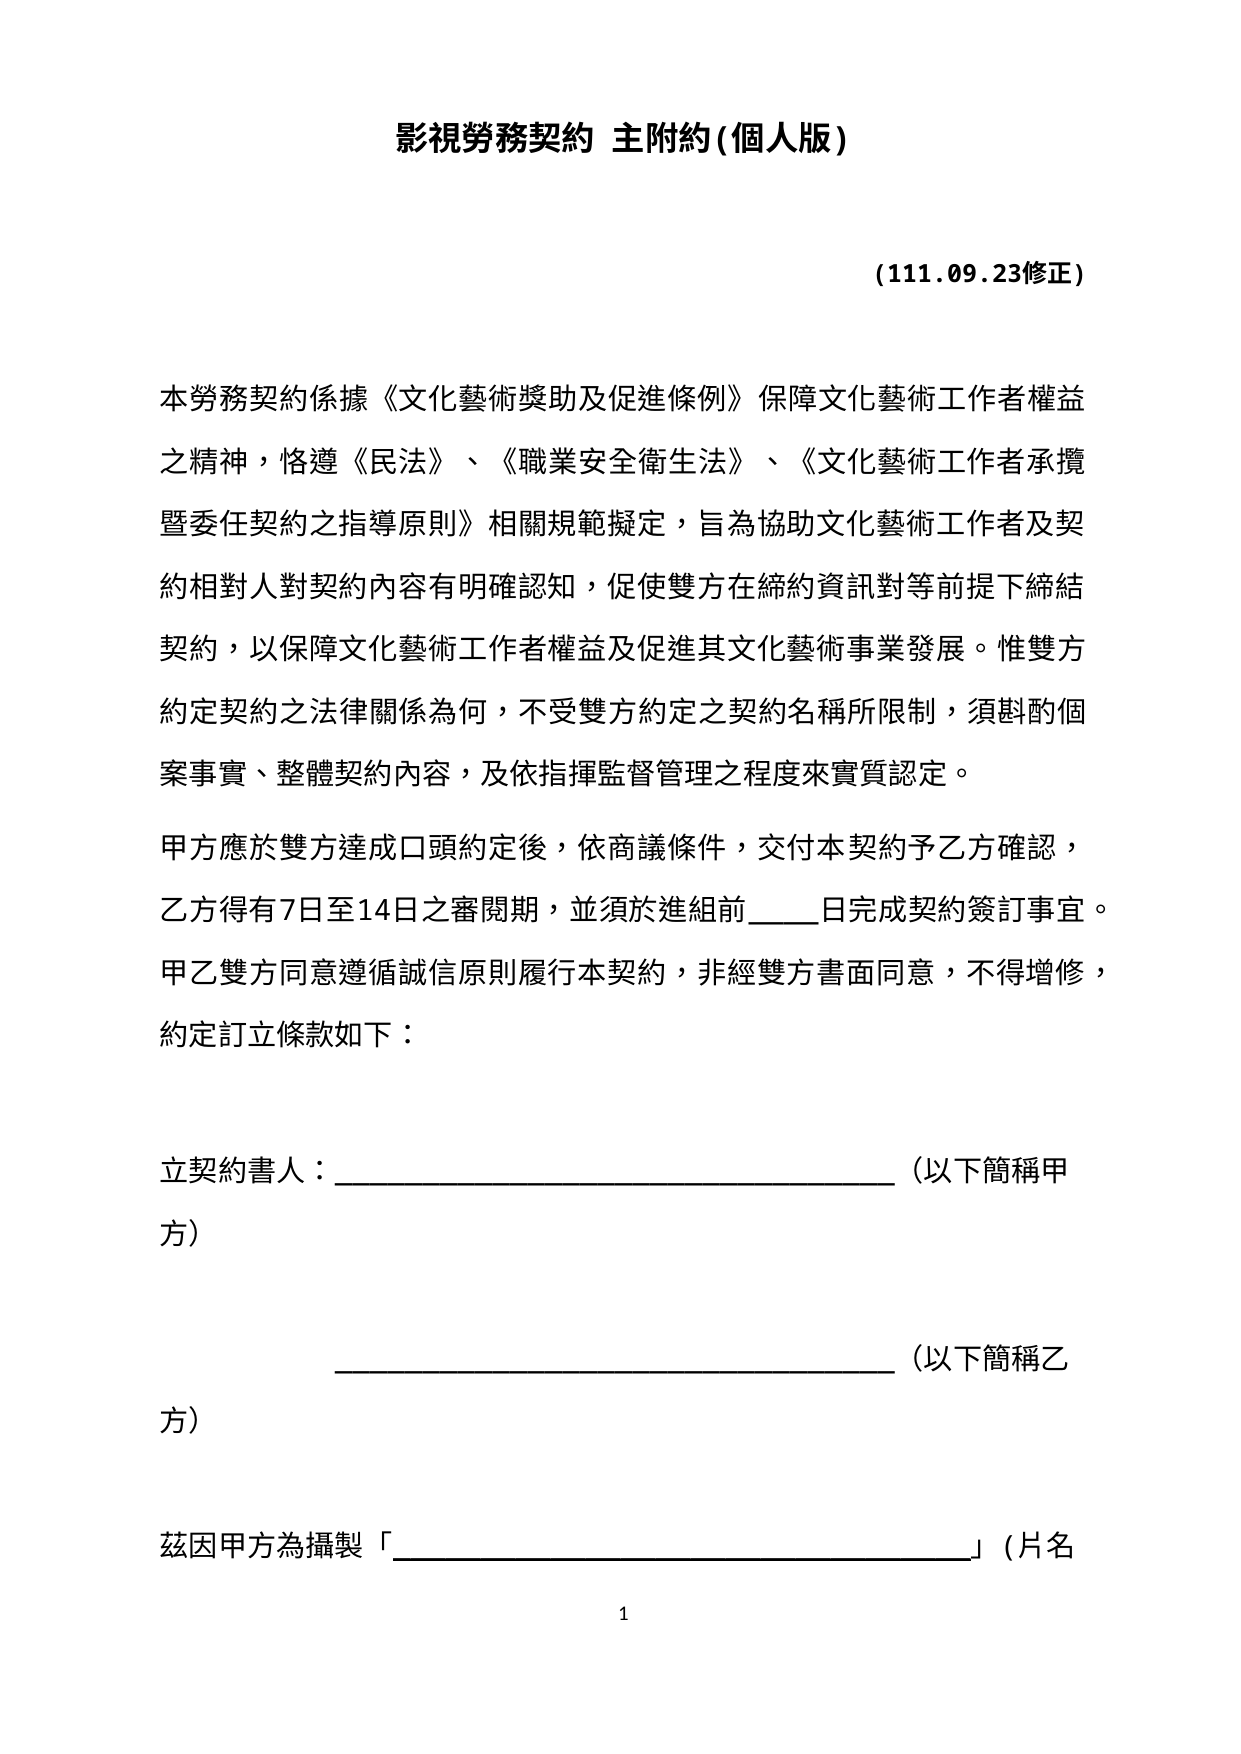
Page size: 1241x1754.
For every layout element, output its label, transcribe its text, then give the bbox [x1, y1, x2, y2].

text 影視勞務契約 主附約(個人版) [159, 94, 1087, 157]
text 本勞務契約係據《文化藝術獎助及促進條例》保障文化藝術工作者權益之精神，恪遵《民法》、《職業安全衛生法》、《文化藝術工作者承攬暨委任契約之指導原則》相關規範擬定，旨為協助文化藝術工作者及契約相對人對契約內容有明確認知，促使雙方在締約資訊對等前提下締結契約，以保障文化藝術工作者權益及促進其文化藝術事業發展。惟雙方約定契約之法律關係為何，不受雙方約定之契約名稱所限制，須斟酌個案事實、整體契約內容，及依指揮監督管理之程度來實質認定。 [159, 355, 1087, 793]
text 茲因甲方為攝製「_________________________________」(片名 [159, 1502, 1087, 1565]
text ________________________________（以下簡稱乙方） [159, 1315, 1087, 1440]
text (111.09.23修正) [159, 230, 1087, 293]
text 甲方應於雙方達成口頭約定後，依商議條件，交付本契約予乙方確認，乙方得有7日至14日之審閱期，並須於進組前____日完成契約簽訂事宜。甲乙雙方同意遵循誠信原則履行本契約，非經雙方書面同意，不得增修，約定訂立條款如下： [159, 804, 1087, 1054]
text 立契約書人：________________________________（以下簡稱甲方） [159, 1127, 1087, 1252]
